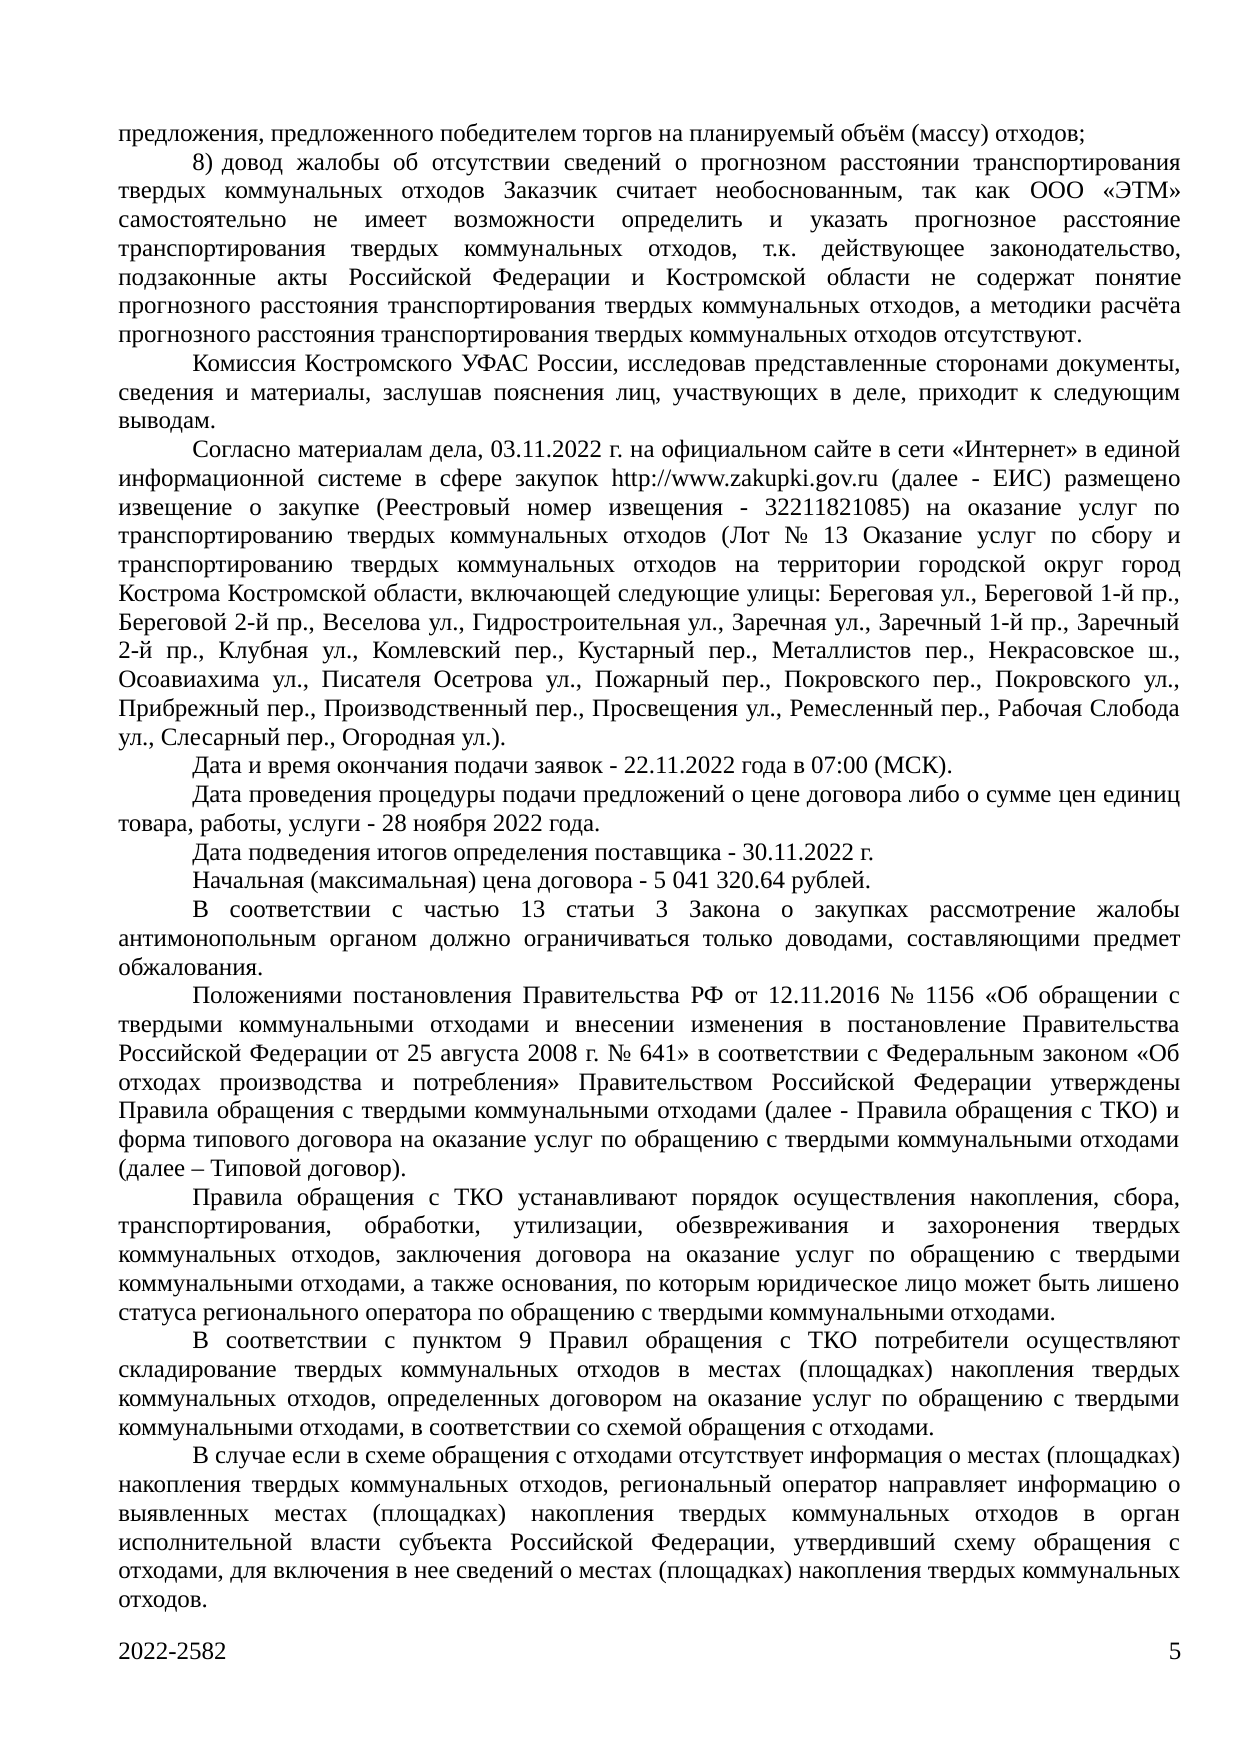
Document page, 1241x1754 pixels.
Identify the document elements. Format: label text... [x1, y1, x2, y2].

list довод жалобы об отсутствии сведений о прогнозном расстоянии транспортирования твердых коммунальных отходов Заказчик считает необоснованным, так как ООО «ЭТМ» самостоятельно не имеет возможности определить и указать прогнозное расстояние транспортирования твердых коммунальных отходов, т.к. действующее законодательство, подзаконные акты Российской Федерации и Костромской области не содержат понятие прогнозного расстояния транспортирования твердых коммунальных отходов, а методики расчёта прогнозного расстояния транспортирования твердых коммунальных отходов отсутствуют. [118, 147, 1181, 348]
text В соответствии с пунктом 9 Правил обращения с ТКО потребители осуществляют складирование твердых коммунальных отходов в местах (площадках) накопления твердых коммунальных отходов, определенных договором на оказание услуг по обращению с твердыми коммунальными отходами, в соответствии со схемой обращения с отходами. [118, 1326, 1181, 1441]
text Правила обращения с ТКО устанавливают порядок осуществления накопления, сбора, транспортирования, обработки, утилизации, обезвреживания и захоронения твердых коммунальных отходов, заключения договора на оказание услуг по обращению с твердыми коммунальными отходами, а также основания, по которым юридическое лицо может быть лишено статуса регионального оператора по обращению с твердыми коммунальными отходами. [118, 1182, 1181, 1326]
text Согласно материалам дела, 03.11.2022 г. на официальном сайте в сети «Интернет» в единой информационной системе в сфере закупок http://www.zakupki.gov.ru (далее - ЕИС) размещено извещение о закупке (Реестровый номер извещения - 32211821085) на оказание услуг по транспортированию твердых коммунальных отходов (Лот № 13 Оказание услуг по сбору и транспортированию твердых коммунальных отходов на территории городской округ город Кострома Костромской области, включающей следующие улицы: Береговая ул., Береговой 1-й пр., Береговой 2-й пр., Веселова ул., Гидростроительная ул., Заречная ул., Заречный 1-й пр., Заречный 2-й пр., Клубная ул., Комлевский пер., Кустарный пер., Металлистов пер., Некрасовское ш., Осоавиахима ул., Писателя Осетрова ул., Пожарный пер., Покровского пер., Покровского ул., Прибрежный пер., Производственный пер., Просвещения ул., Ремесленный пер., Рабочая Слобода ул., Слесарный пер., Огородная ул.). [118, 434, 1181, 751]
list предложения, предложенного победителем торгов на планируемый объём (массу) отходов; [118, 118, 1181, 147]
text Начальная (максимальная) цена договора - 5 041 320.64 рублей. [118, 866, 1181, 894]
text В соответствии с частью 13 статьи 3 Закона о закупках рассмотрение жалобы антимонопольным органом должно ограничиваться только доводами, составляющими предмет обжалования. [118, 894, 1181, 981]
text Дата и время окончания подачи заявок - 22.11.2022 года в 07:00 (МСК). [118, 751, 1181, 779]
text Дата проведения процедуры подачи предложений о цене договора либо о сумме цен единиц товара, работы, услуги - 28 ноября 2022 года. [118, 779, 1181, 837]
text Комиссия Костромского УФАС России, исследовав представленные сторонами документы, сведения и материалы, заслушав пояснения лиц, участвующих в деле, приходит к следующим выводам. [118, 348, 1181, 434]
text В случае если в схеме обращения с отходами отсутствует информация о местах (площадках) накопления твердых коммунальных отходов, региональный оператор направляет информацию о выявленных местах (площадках) накопления твердых коммунальных отходов в орган исполнительной власти субъекта Российской Федерации, утвердивший схему обращения с отходами, для включения в нее сведений о местах (площадках) накопления твердых коммунальных отходов. [118, 1441, 1181, 1613]
text Дата подведения итогов определения поставщика - 30.11.2022 г. [118, 837, 1181, 866]
text Положениями постановления Правительства РФ от 12.11.2016 № 1156 «Об обращении с твердыми коммунальными отходами и внесении изменения в постановление Правительства Российской Федерации от 25 августа 2008 г. № 641» в соответствии с Федеральным законом «Об отходах производства и потребления» Правительством Российской Федерации утверждены Правила обращения с твердыми коммунальными отходами (далее - Правила обращения с ТКО) и форма типового договора на оказание услуг по обращению с твердыми коммунальными отходами (далее – Типовой договор). [118, 981, 1181, 1182]
